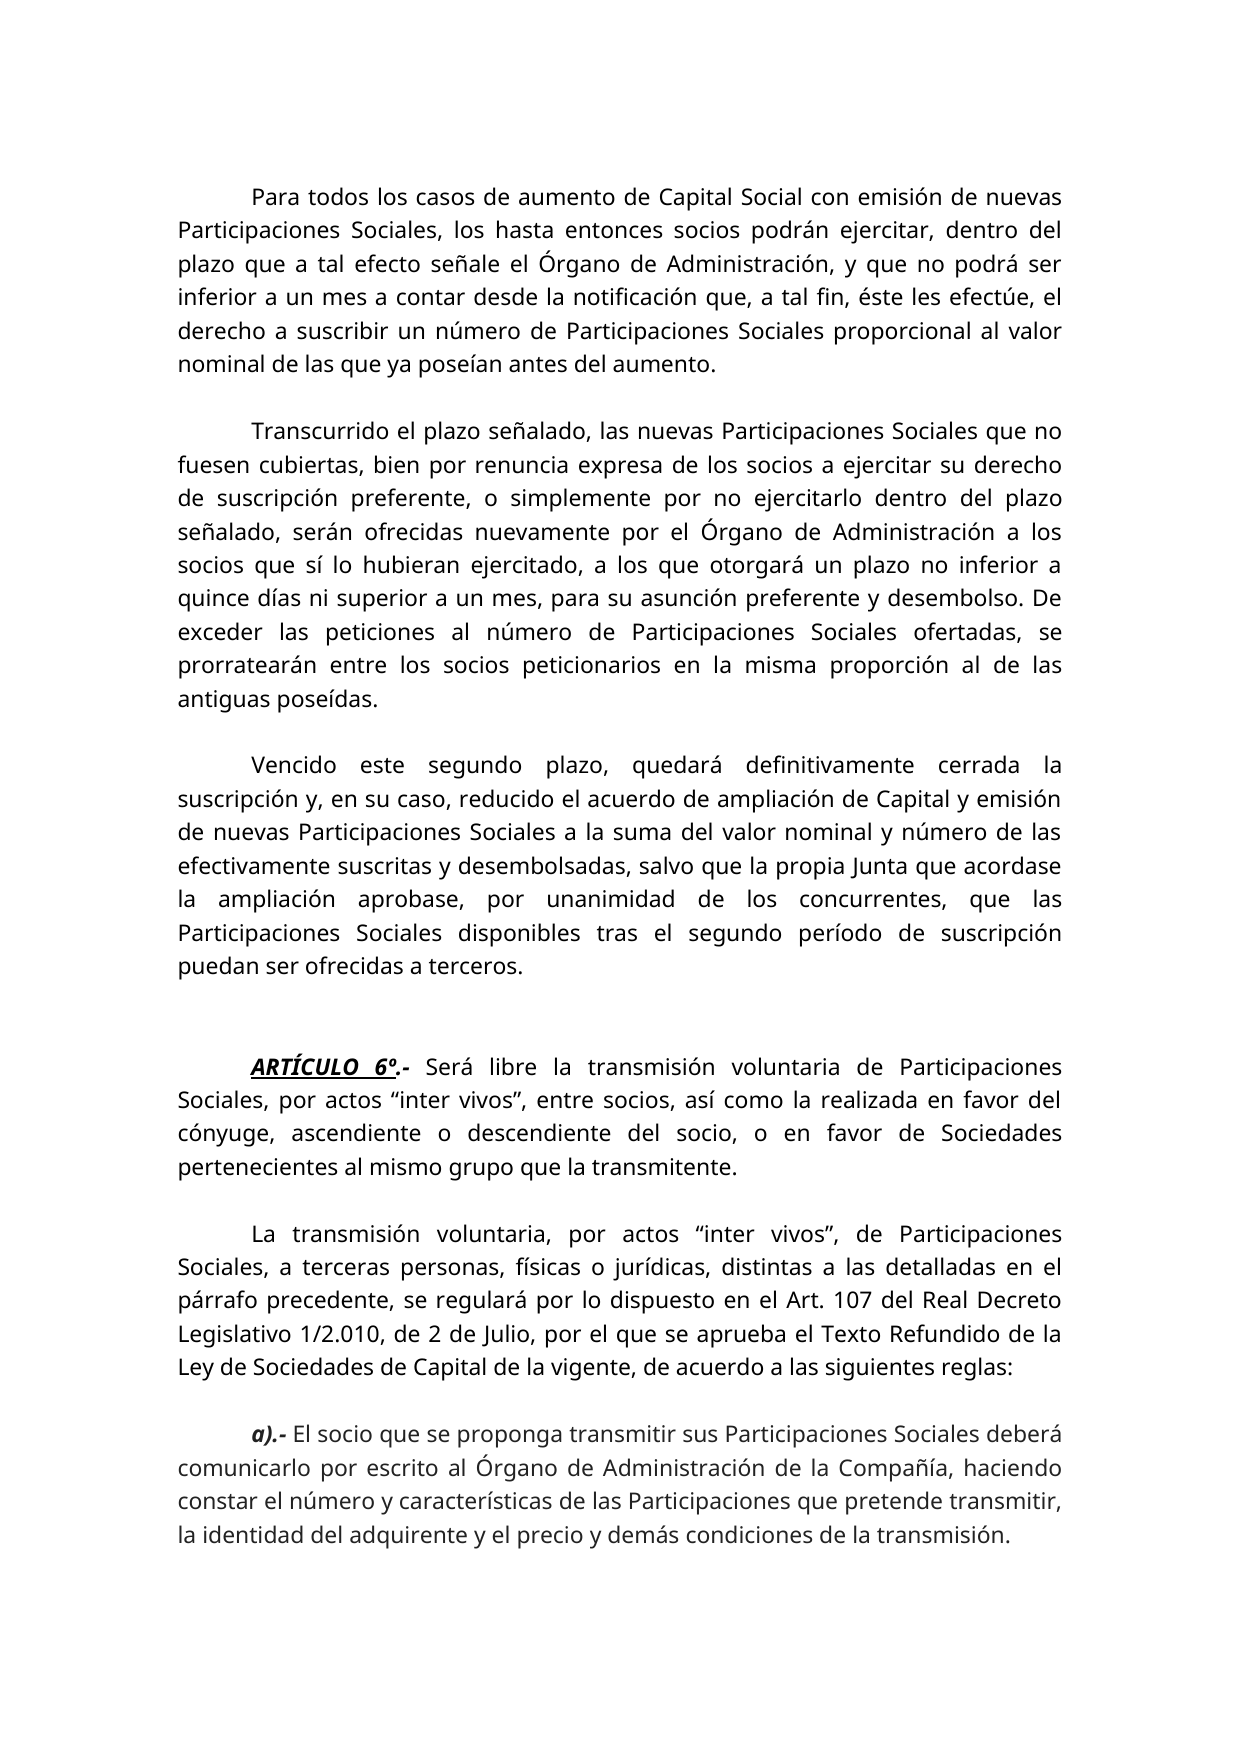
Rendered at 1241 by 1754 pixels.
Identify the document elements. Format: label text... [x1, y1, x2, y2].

text Vencido este segundo plazo, quedará definitivamente cerrada la suscripción y, en su caso, reducido el acuerdo de ampliación de Capital y emisión de nuevas Participaciones Sociales a la suma del valor nominal y número de las efectivamente suscritas y desembolsadas, salvo que la propia Junta que acordase la ampliación aprobase, por unanimidad de los concurrentes, que las Participaciones Sociales disponibles tras el segundo período de suscripción puedan ser ofrecidas a terceros. [177, 749, 1063, 981]
text Para todos los casos de aumento de Capital Social con emisión de nuevas Participaciones Sociales, los hasta entonces socios podrán ejercitar, dentro del plazo que a tal efecto señale el Órgano de Administración, y que no podrá ser inferior a un mes a contar desde la notificación que, a tal fin, éste les efectúe, el derecho a suscribir un número de Participaciones Sociales proporcional al valor nominal de las que ya poseían antes del aumento. [177, 181, 1063, 379]
text a).- El socio que se proponga transmitir sus Participaciones Sociales deberá comunicarlo por escrito al Órgano de Administración de la Compañía, haciendo constar el número y características de las Participaciones que pretende transmitir, la identidad del adquirente y el precio y demás condiciones de la transmisión. [177, 1418, 1063, 1550]
text ARTÍCULO 6º.- Será libre la transmisión voluntaria de Participaciones Sociales, por actos “inter vivos”, entre socios, así como la realizada en favor del cónyuge, ascendiente o descendiente del socio, o en favor de Sociedades pertenecientes al mismo grupo que la transmitente. [177, 1050, 1063, 1182]
text La transmisión voluntaria, por actos “inter vivos”, de Participaciones Sociales, a terceras personas, físicas o jurídicas, distintas a las detalladas en el párrafo precedente, se regulará por lo dispuesto en el Art. 107 del Real Decreto Legislativo 1/2.010, de 2 de Julio, por el que se aprueba el Texto Refundido de la Ley de Sociedades de Capital de la vigente, de acuerdo a las siguientes reglas: [177, 1218, 1063, 1383]
text Transcurrido el plazo señalado, las nuevas Participaciones Sociales que no fuesen cubiertas, bien por renuncia expresa de los socios a ejercitar su derecho de suscripción preferente, o simplemente por no ejercitarlo dentro del plazo señalado, serán ofrecidas nuevamente por el Órgano de Administración a los socios que sí lo hubieran ejercitado, a los que otorgará un plazo no inferior a quince días ni superior a un mes, para su asunción preferente y desembolso. De exceder las peticiones al número de Participaciones Sociales ofertadas, se prorratearán entre los socios peticionarios en la misma proporción al de las antiguas poseídas. [177, 415, 1063, 714]
